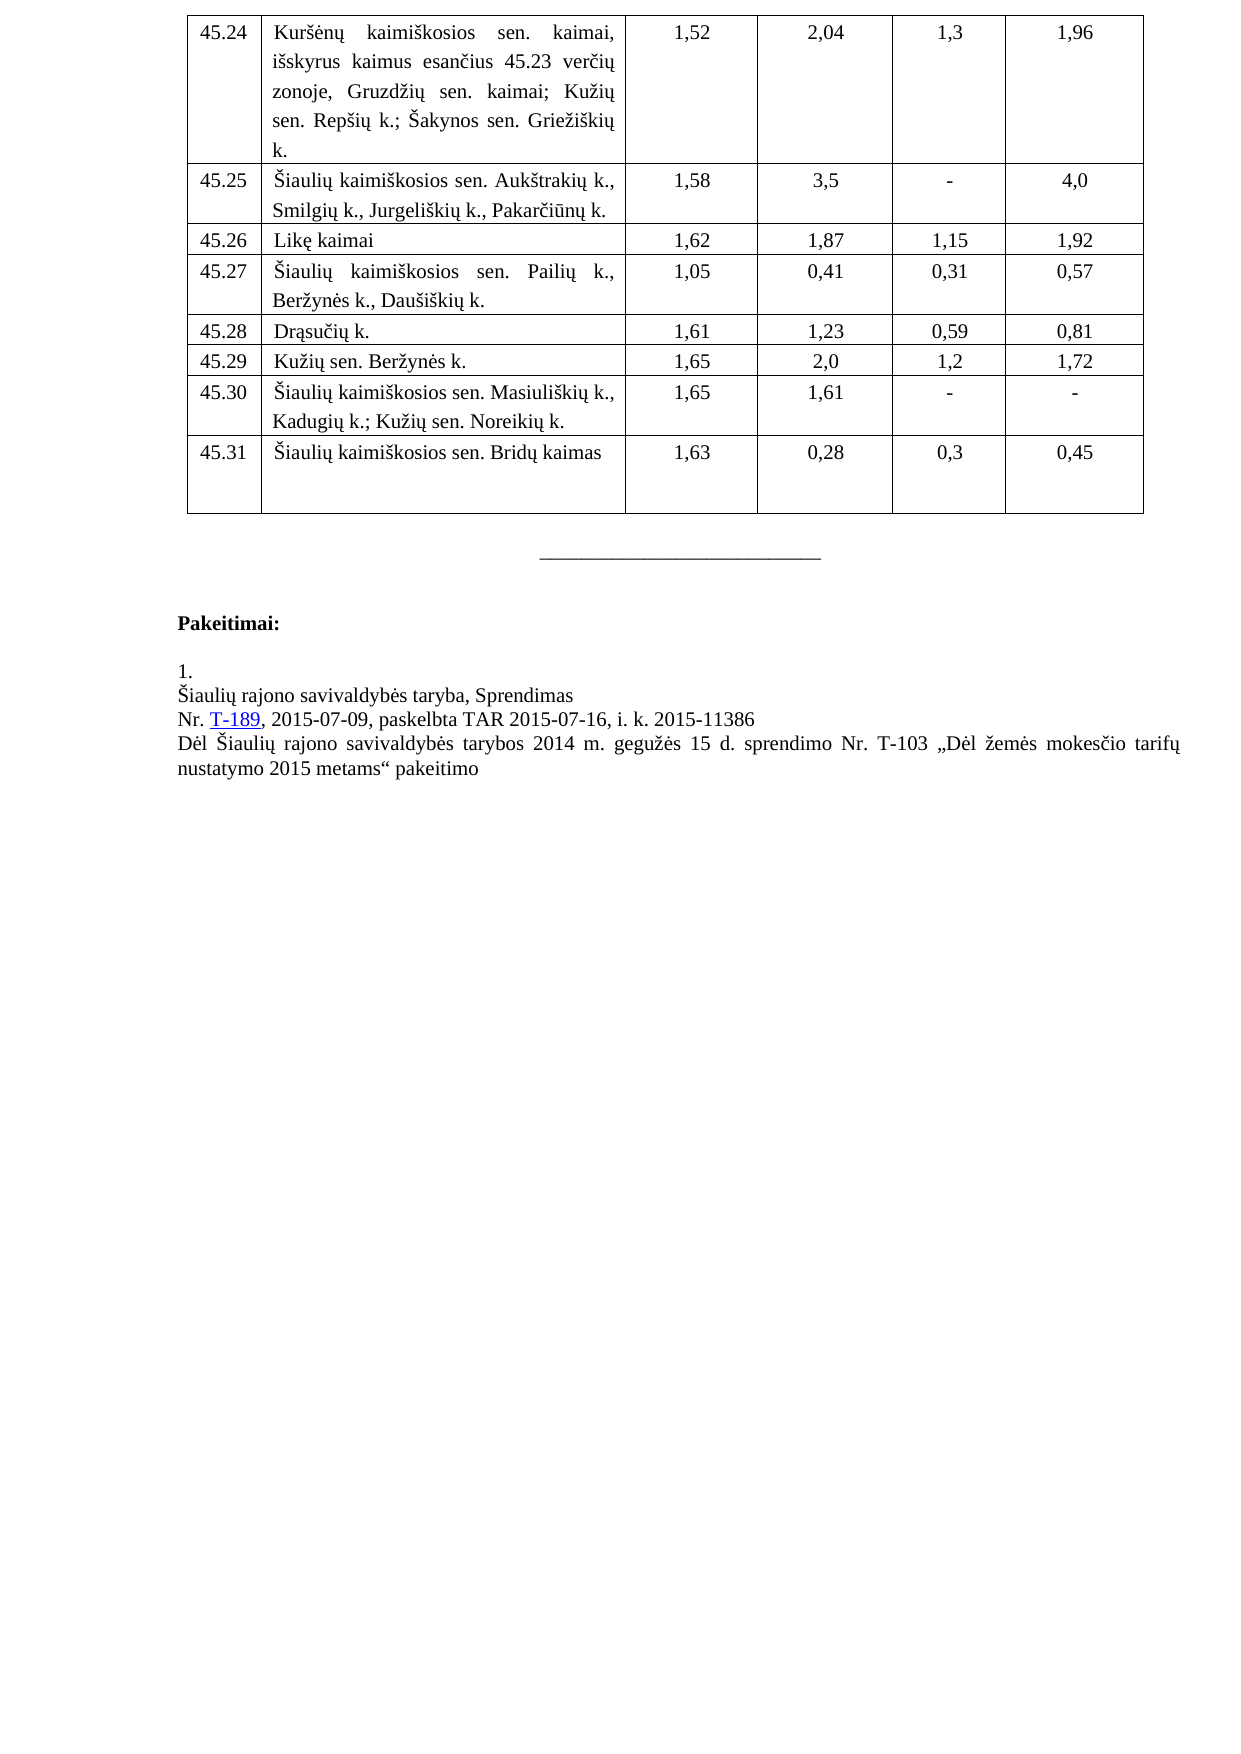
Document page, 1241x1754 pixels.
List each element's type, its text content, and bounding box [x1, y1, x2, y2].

table_cell 1,61 [626, 315, 636, 344]
table_cell Drąsučių k. [262, 315, 272, 344]
table_cell 1,87 [882, 224, 892, 254]
table_cell 45.26 [188, 224, 198, 254]
table_cell 45.26 [251, 224, 261, 254]
table_cell 1,05 [626, 255, 757, 314]
table_cell 45.29 [251, 345, 261, 375]
table_cell 1,96 [1006, 16, 1143, 163]
table_cell 0,28 [758, 436, 892, 513]
table_cell Likę kaimai [262, 224, 272, 254]
table_cell 0,57 [1006, 255, 1143, 314]
text Dėl Šiaulių rajono savivaldybės tarybos 2014 m. gegužės 15 d. sprendimo Nr. T-103 „Dėl žemės mokesčio tarifų nustatymo 2015 metams“ pakeitimo [177, 731, 1181, 779]
table_cell 1,52 [626, 16, 757, 163]
table_cell 1,72 [1006, 345, 1016, 375]
table_cell - [893, 164, 1005, 223]
table_cell Drąsučių k. [615, 315, 625, 344]
table_cell - [1006, 376, 1143, 435]
table_cell Likę kaimai [615, 224, 625, 254]
table_cell 45.31 [188, 436, 261, 513]
text Šiaulių rajono savivaldybės taryba, Sprendimas [177, 683, 1181, 707]
table_cell 2,0 [882, 345, 892, 375]
table_cell 0,3 [893, 436, 1005, 513]
table_cell 1,63 [626, 436, 757, 513]
table_cell 1,61 [758, 376, 892, 435]
table_cell 1,65 [746, 345, 757, 375]
table_cell 2,04 [758, 16, 892, 163]
table_cell 1,15 [893, 224, 903, 254]
table_cell 1,62 [626, 224, 636, 254]
table_cell 1,23 [882, 315, 892, 344]
table_cell 1,23 [758, 315, 767, 344]
table_cell 4,0 [1006, 164, 1143, 223]
table_cell 2,0 [758, 345, 767, 375]
table_cell Šiaulių kaimiškosios sen. Bridų kaimas [262, 436, 625, 513]
text Nr. T-189, 2015-07-09, paskelbta TAR 2015-07-16, i. k. 2015-11386 [177, 707, 1181, 731]
table_cell 0,45 [1006, 436, 1143, 513]
table_cell 1,58 [626, 164, 757, 223]
table_cell 1,15 [994, 224, 1005, 254]
table_cell 1,2 [994, 345, 1005, 375]
table_cell 0,59 [893, 315, 903, 344]
table_cell 45.30 [188, 376, 261, 435]
table_cell 1,65 [626, 345, 636, 375]
text 1. [177, 659, 1181, 683]
table_cell 1,65 [626, 376, 757, 435]
table_cell 1,62 [746, 224, 757, 254]
table_cell 1,72 [1132, 345, 1143, 375]
table_cell 3,5 [758, 164, 892, 223]
table_cell 1,61 [746, 315, 757, 344]
text ___________________________ [177, 533, 1182, 563]
table_cell 45.24 [188, 16, 261, 163]
table_cell 45.29 [188, 345, 198, 375]
table_cell 0,31 [893, 255, 1005, 314]
table_cell 45.25 [188, 164, 261, 223]
table_cell 45.28 [251, 315, 261, 344]
table_cell 0,81 [1006, 315, 1016, 344]
table_cell 1,87 [758, 224, 767, 254]
table_cell 45.27 [188, 255, 261, 314]
table_cell 1,92 [1132, 224, 1143, 254]
table_cell 0,81 [1132, 315, 1143, 344]
table_cell 0,59 [994, 315, 1005, 344]
table_cell 45.28 [188, 315, 198, 344]
table_cell 0,41 [758, 255, 892, 314]
table_cell 1,2 [893, 345, 903, 375]
table_cell - [893, 376, 1005, 435]
table_cell 1,92 [1006, 224, 1016, 254]
table_cell 1,3 [893, 16, 1005, 163]
text Pakeitimai: [177, 611, 1181, 635]
